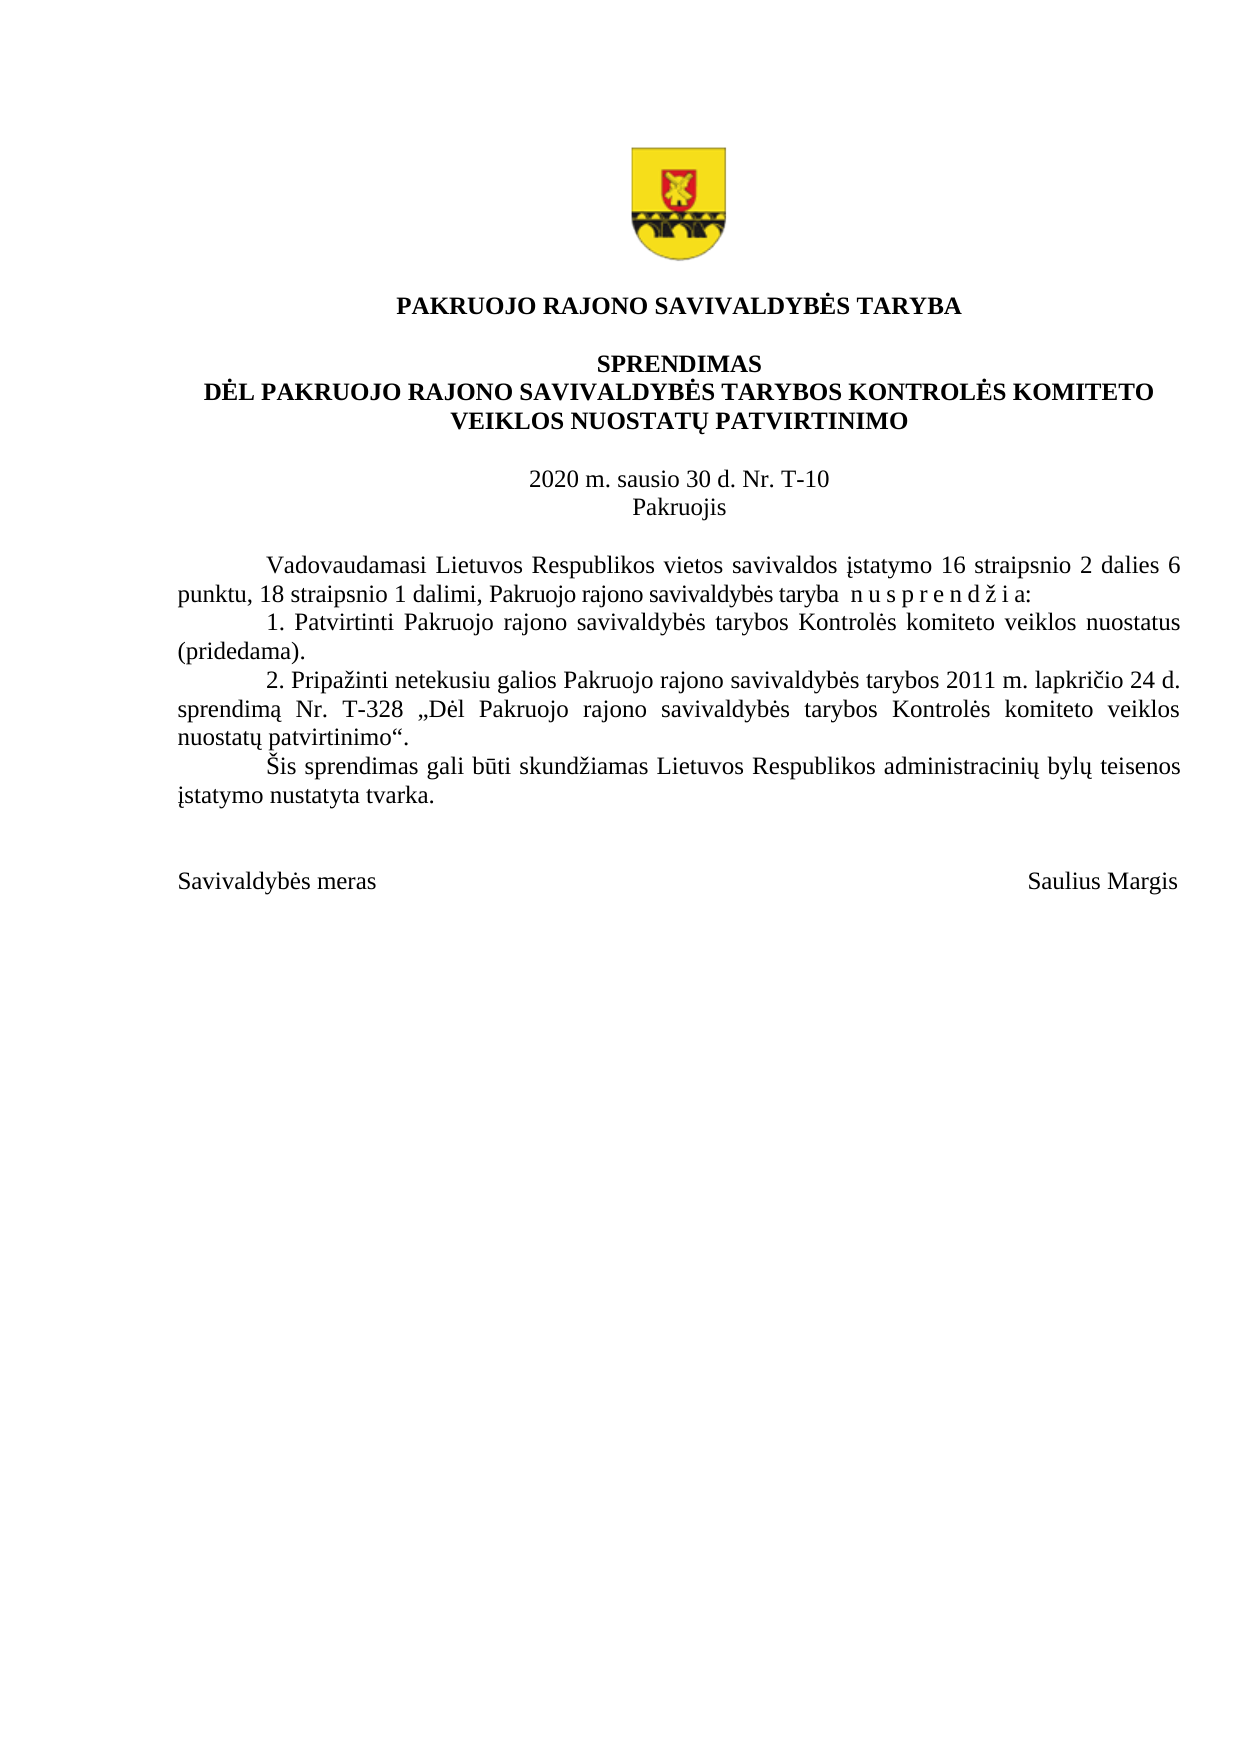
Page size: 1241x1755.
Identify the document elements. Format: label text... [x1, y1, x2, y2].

text Vadovaudamasi Lietuvos Respublikos vietos savivaldos įstatymo 16 straipsnio 2 dalies 6 punktu, 18 straipsnio 1 dalimi, Pakruojo rajono savivaldybės taryba n u s p r e n d ž i a: [177, 550, 1181, 607]
text Šis sprendimas gali būti skundžiamas Lietuvos Respublikos administracinių bylų teisenos įstatymo nustatyta tvarka. [177, 751, 1181, 809]
subtitle SPRENDIMAS [177, 349, 1181, 377]
text Savivaldybės meras Saulius Margis [177, 866, 1181, 895]
text 1. Patvirtinti Pakruojo rajono savivaldybės tarybos Kontrolės komiteto veiklos nuostatus (pridedama). [177, 607, 1181, 665]
text 2. Pripažinti netekusiu galios Pakruojo rajono savivaldybės tarybos 2011 m. lapkričio 24 d. sprendimą Nr. T-328 „Dėl Pakruojo rajono savivaldybės tarybos Kontrolės komiteto veiklos nuostatų patvirtinimo“. [177, 665, 1181, 751]
text 2020 m. sausio 30 d. Nr. T-10 [177, 464, 1181, 492]
text PAKRUOJO RAJONO SAVIVALDYBĖS TARYBA [177, 291, 1181, 320]
text DĖL PAKRUOJO RAJONO SAVIVALDYBĖS TARYBOS KONTROLĖS KOMITETO VEIKLOS NUOSTATŲ PATVIRTINIMO [177, 377, 1181, 435]
text Pakruojis [177, 492, 1181, 521]
